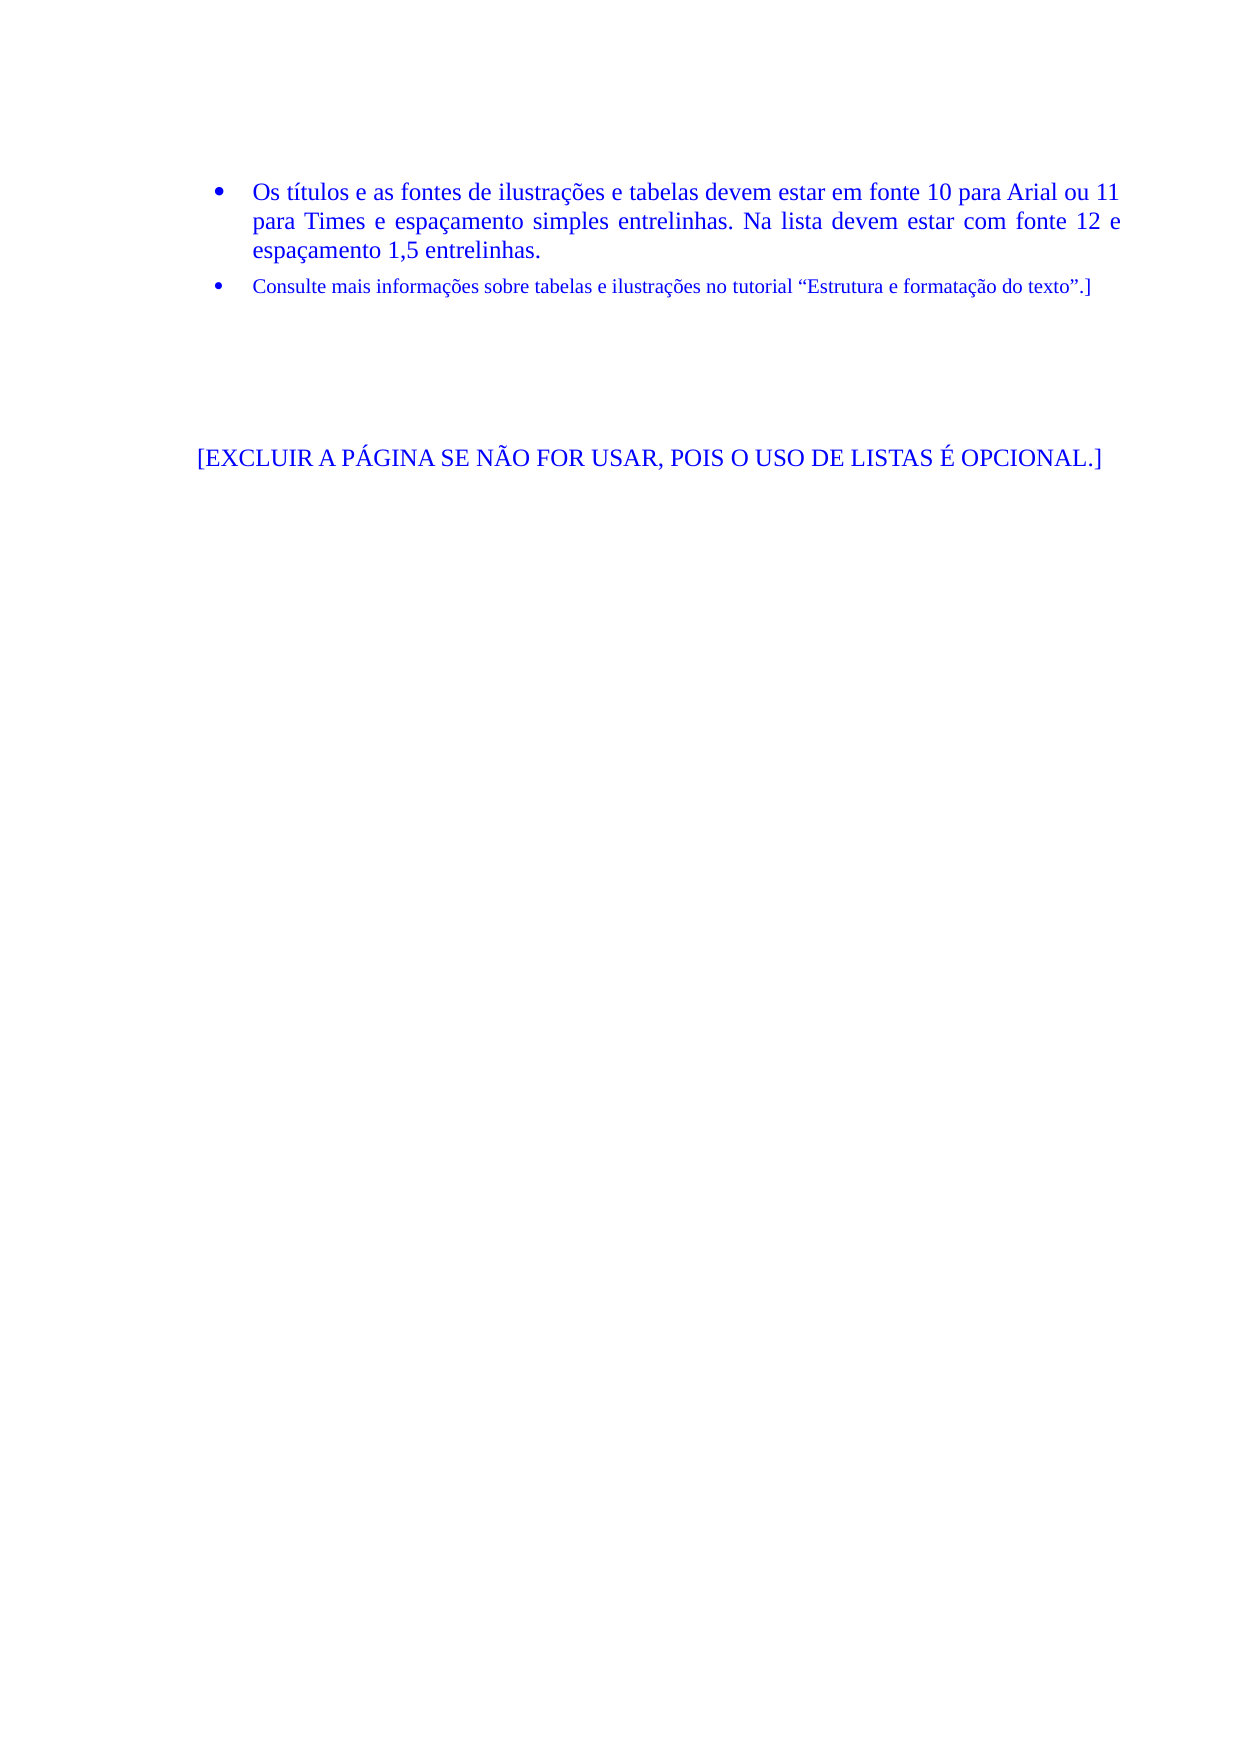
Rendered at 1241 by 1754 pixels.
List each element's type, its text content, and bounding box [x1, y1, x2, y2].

text [EXCLUIR A PÁGINA SE NÃO FOR USAR, POIS O USO DE LISTAS É OPCIONAL.] [177, 443, 1122, 472]
list Os títulos e as fontes de ilustrações e tabelas devem estar em fonte 10 para Arial ou 11 para Times e espaçamento simples entrelinhas. Na lista devem estar com fonte 12 e espaçamento 1,5 entrelinhas. [215, 177, 1122, 263]
list Consulte mais informações sobre tabelas e ilustrações no tutorial “Estrutura e formatação do texto”.] [215, 274, 1122, 298]
